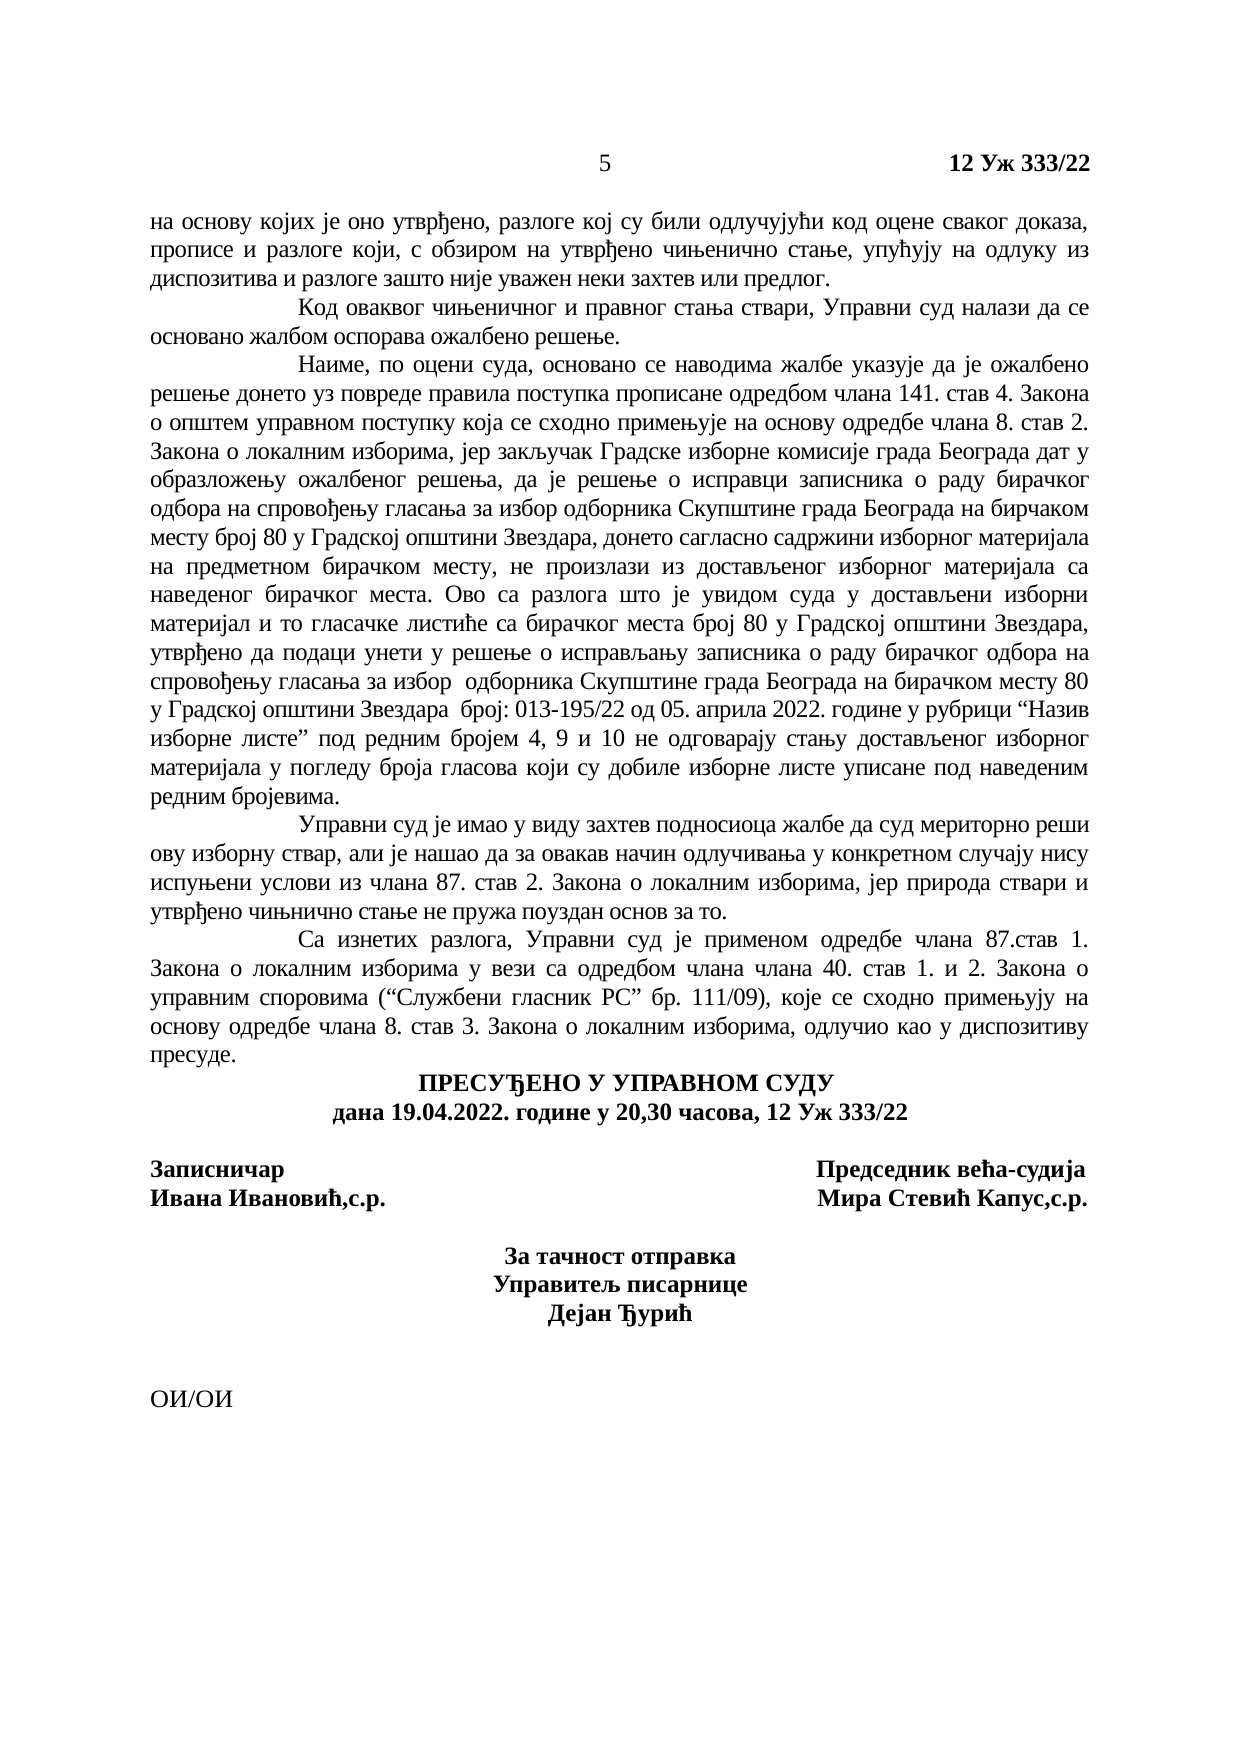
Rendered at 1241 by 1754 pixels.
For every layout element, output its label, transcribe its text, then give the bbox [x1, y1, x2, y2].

text Код оваквог чињеничног и правног стања ствари, Управни суд налази да се основано жалбом оспорава ожалбено решење. [150, 292, 1090, 349]
text Наиме, по оцени суда, основано се наводима жалбе указује да је ожалбено решење донето уз повреде правила поступка прописане одредбом члана 141. став 4. Закона о општем управном поступку која се сходно примењује на основу одредбе члана 8. став 2. Закона о локалним изборима, јер закључак Градске изборне комисије града Београда дат у образложењу ожалбеног решења, да је решење о исправци записника о раду бирачког одбора на спровођењу гласања за избор одборника Скупштине града Београда на бирчаком месту број 80 у Градској општини Звездара, донето сагласно садржини изборног материјала на предметном бирачком месту, не произлази из достављеног изборног материјала са наведеног бирачког места. Ово са разлога што је увидом суда у достављени изборни материјал и то гласачке листиће са бирачког места број 80 у Градској општини Звездара, утврђено да подаци унети у решење о исправљању записника о раду бирачког одбора на спровођењу гласања за избор одборника Скупштине града Београда на бирачком месту 80 у Градској општини Звездара број: 013-195/22 од 05. априла 2022. године у рубрици “Назив изборне листе” под редним бројем 4, 9 и 10 не одговарају стању достављеног изборног материјала у погледу броја гласова који су добиле изборне листе уписане под наведеним редним бројевима. [150, 349, 1090, 809]
text Управитељ писарнице [150, 1269, 1090, 1298]
text на основу којих је оно утврђено, разлоге кој су били одлучујући код оцене сваког доказа, прописе и разлоге који, с обзиром на утврђено чињенично стање, упућују на одлуку из диспозитива и разлоге зашто није уважен неки захтев или предлог. [150, 206, 1090, 292]
text Ивана Ивановић,с.р. Mира Стевић Капус,с.р. [150, 1183, 1090, 1212]
text дана 19.04.2022. године у 20,30 часова, 12 Уж 333/22 [150, 1097, 1090, 1126]
text Дејан Ђурић [150, 1298, 1090, 1327]
text Управни суд је имао у виду захтев подносиоца жалбе да суд мериторно реши ову изборну ствар, али је нашао да за овакав начин одлучивања у конкретном случају нису испуњени услови из члана 87. став 2. Закона о локалним изборима, јер природа ствари и утврђено чињнично стање не пружа поуздан основ за то. [150, 809, 1090, 924]
text Записничар Председник већа-судија [150, 1154, 1090, 1183]
text За тачност отправка [150, 1241, 1090, 1269]
text ОИ/ОИ [150, 1384, 1090, 1413]
text Са изнетих разлога, Управни суд је применом одредбе члана 87.став 1. Закона о локалним изборима у вези са одредбом члана члана 40. став 1. и 2. Закона о управним споровима (“Службени гласник РС” бр. 111/09), које се сходно примењују на основу одредбе члана 8. став 3. Закона о локалним изборима, одлучио као у диспозитиву пресуде. [150, 924, 1090, 1068]
text ПРЕСУЂЕНО У УПРАВНОМ СУДУ [150, 1068, 1090, 1097]
